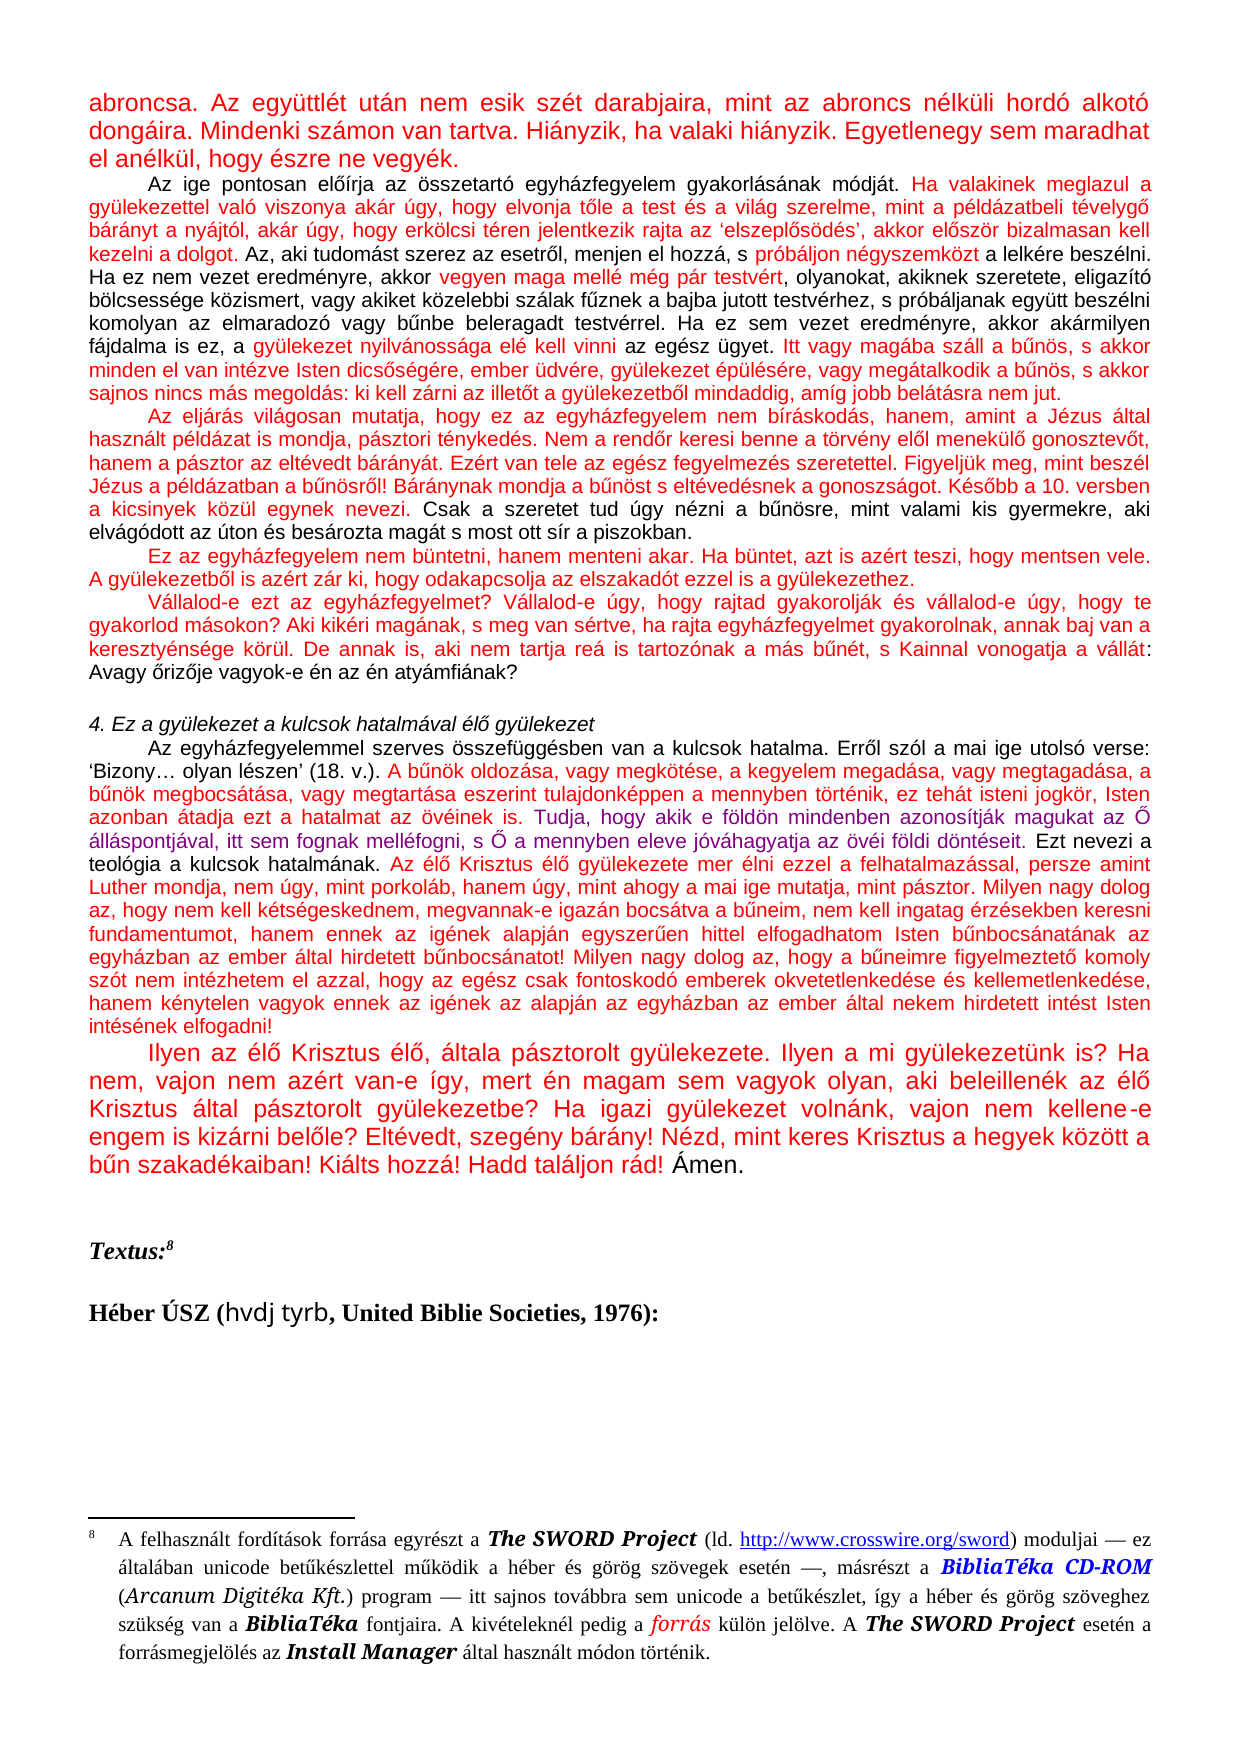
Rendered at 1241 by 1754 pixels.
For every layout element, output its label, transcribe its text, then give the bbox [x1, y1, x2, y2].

text Az egyházfegyelemmel szerves összefüggésben van a kulcsok hatalma. Erről szól a mai ige utolsó verse: ‘Bizony… olyan lészen’ (18. v.). A bűnök oldozása, vagy megkötése, a kegyelem megadása, vagy megtagadása, a bűnök megbocsátása, vagy megtartása eszerint tulajdonképpen a mennyben történik, ez tehát isteni jogkör, Isten azonban átadja ezt a hatalmat az övéinek is. Tudja, hogy akik e földön mindenben azonosítják magukat az Ő álláspontjával, itt sem fognak melléfogni, s Ő a mennyben eleve jóváhagyatja az övéi földi döntéseit. Ezt nevezi a teológia a kulcsok hatalmának. Az élő Krisztus élő gyülekezete mer élni ezzel a felhatalmazással, persze amint Luther mondja, nem úgy, mint porkoláb, hanem úgy, mint ahogy a mai ige mutatja, mint pásztor. Milyen nagy dolog az, hogy nem kell kétségeskednem, megvannak‑e igazán bocsátva a bűneim, nem kell ingatag érzésekben keresni fundamentumot, hanem ennek az igének alapján egyszerűen hittel elfogadhatom Isten bűnbocsánatának az egyházban az ember által hirdetett bűnbocsánatot! Milyen nagy dolog az, hogy a bűneimre figyelmeztető komoly szót nem intézhetem el azzal, hogy az egész csak fontoskodó emberek okvetetlenkedése és kellemetlenkedése, hanem kénytelen vagyok ennek az igének az alapján az egyházban az ember által nekem hirdetett intést Isten intésének elfogadni! [88, 736, 1152, 1038]
text Ilyen az élő Krisztus élő, általa pásztorolt gyülekezete. Ilyen a mi gyülekezetünk is? Ha nem, vajon nem azért van‑e így, mert én magam sem vagyok olyan, aki beleillenék az élő Krisztus által pásztorolt gyülekezetbe? Ha igazi gyülekezet volnánk, vajon nem kellene‑e engem is kizárni belőle? Eltévedt, szegény bárány! Nézd, mint keres Krisztus a hegyek között a bűn szakadékaiban! Kiálts hozzá! Hadd találjon rád! Ámen. [88, 1038, 1152, 1178]
text Textus: [88, 1237, 1152, 1265]
text abroncsa. Az együttlét után nem esik szét darabjaira, mint az abroncs nélküli hordó alkotó dongáira. Mindenki számon van tartva. Hiányzik, ha valaki hiányzik. Egyetlenegy sem maradhat el anélkül, hogy észre ne vegyék. [88, 88, 1152, 173]
text Az ige pontosan előírja az összetartó egyházfegyelem gyakorlásának módját. Ha valakinek meglazul a gyülekezettel való viszonya akár úgy, hogy elvonja tőle a test és a világ szerelme, mint a példázatbeli tévelygő bárányt a nyájtól, akár úgy, hogy erkölcsi téren jelentkezik rajta az ‘elszeplősödés’, akkor először bizalmasan kell kezelni a dolgot. Az, aki tudomást szerez az esetről, menjen el hozzá, s próbáljon négyszemközt a lelkére beszélni. Ha ez nem vezet eredményre, akkor vegyen maga mellé még pár testvért, olyanokat, akiknek szeretete, eligazító bölcsessége közismert, vagy akiket közelebbi szálak fűznek a bajba jutott testvérhez, s próbáljanak együtt beszélni komolyan az elmaradozó vagy bűnbe beleragadt testvérrel. Ha ez sem vezet eredményre, akkor akármilyen fájdalma is ez, a gyülekezet nyilvánossága elé kell vinni az egész ügyet. Itt vagy magába száll a bűnös, s akkor minden el van intézve Isten dicsőségére, ember üdvére, gyülekezet épülésére, vagy megátalkodik a bűnös, s akkor sajnos nincs más megoldás: ki kell zárni az illetőt a gyülekezetből mindaddig, amíg jobb belátásra nem jut. [88, 173, 1152, 405]
text Ez az egyházfegyelem nem büntetni, hanem menteni akar. Ha büntet, azt is azért teszi, hogy mentsen vele. A gyülekezetből is azért zár ki, hogy odakapcsolja az elszakadót ezzel is a gyülekezethez. [88, 544, 1152, 591]
text A felhasznált fordítások forrása egyrészt a The SWORD Project (ld. http://www.crosswire.org/sword) moduljai — ez általában unicode betűkészlettel működik a héber és görög szövegek esetén —, másrészt a BibliaTéka CD-ROM (Arcanum Digitéka Kft.) program — itt sajnos továbbra sem unicode a betűkészlet, így a héber és görög szöveghez szükség van a BibliaTéka fontjaira. A kivételeknél pedig a forrás külön jelölve. A The SWORD Project esetén a forrásmegjelölés az Install Manager által használt módon történik. [88, 1524, 1152, 1665]
text 4. Ez a gyülekezet a kulcsok hatalmával élő gyülekezet [88, 713, 1152, 736]
text Az eljárás világosan mutatja, hogy ez az egyházfegyelem nem bíráskodás, hanem, amint a Jézus által használt példázat is mondja, pásztori ténykedés. Nem a rendőr keresi benne a törvény elől menekülő gonosztevőt, hanem a pásztor az eltévedt bárányát. Ezért van tele az egész fegyelmezés szeretettel. Figyeljük meg, mint beszél Jézus a példázatban a bűnösről! Báránynak mondja a bűnöst s eltévedésnek a gonoszságot. Később a 10. versben a kicsinyek közül egynek nevezi. Csak a szeretet tud úgy nézni a bűnösre, mint valami kis gyermekre, aki elvágódott az úton és besározta magát s most ott sír a piszokban. [88, 405, 1152, 544]
text Héber ÚSZ (hvdj tyrb [börít hadásá], United Biblie Societies, 1976): [88, 1295, 1152, 1329]
text Vállalod‑e ezt az egyházfegyelmet? Vállalod‑e úgy, hogy rajtad gyakorolják és vállalod‑e úgy, hogy te gyakorlod másokon? Aki kikéri magának, s meg van sértve, ha rajta egyházfegyelmet gyakorolnak, annak baj van a keresztyénsége körül. De annak is, aki nem tartja reá is tartozónak a más bűnét, s Kainnal vonogatja a vállát: Avagy őrizője vagyok‑e én az én atyámfiának? [88, 591, 1152, 684]
